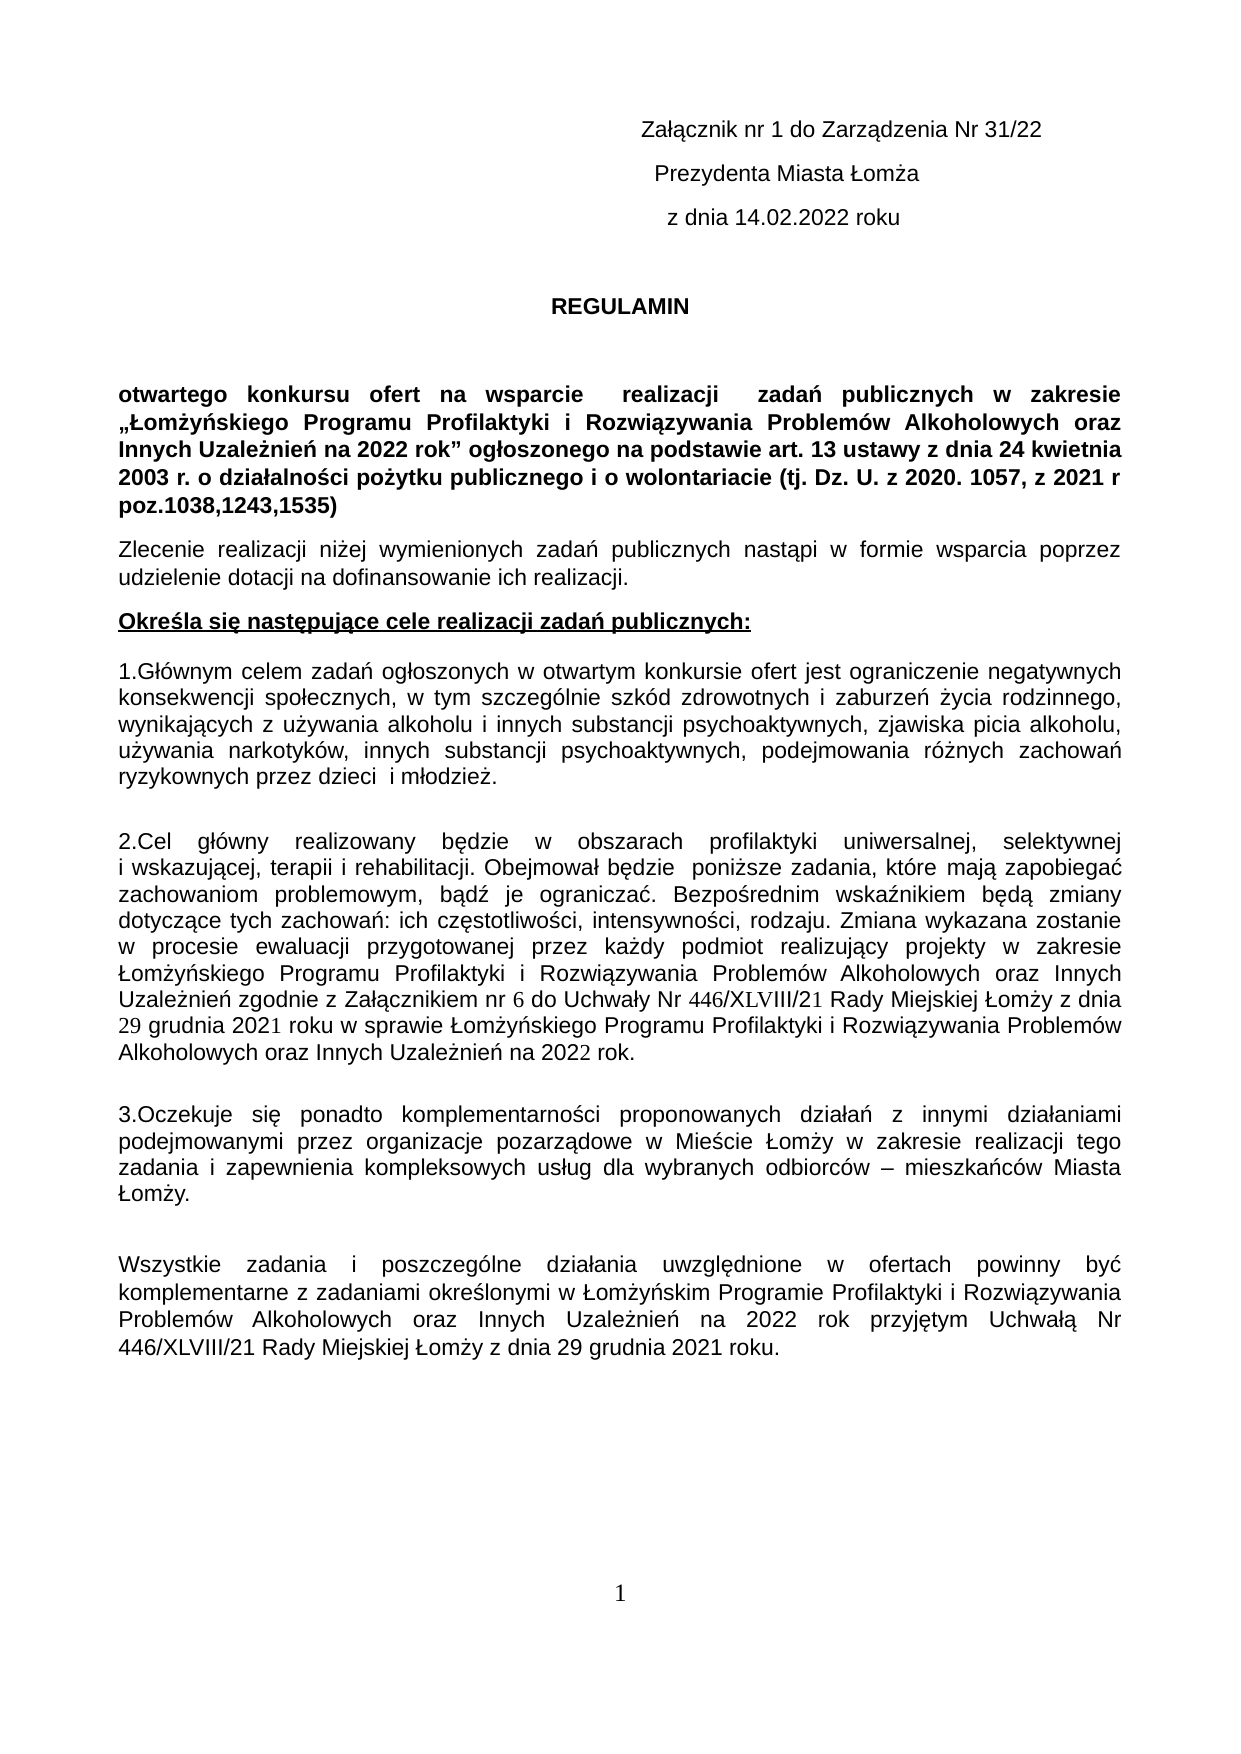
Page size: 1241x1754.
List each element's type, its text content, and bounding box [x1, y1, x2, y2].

text 1.Głównym celem zadań ogłoszonych w otwartym konkursie ofert jest ograniczenie negatywnych konsekwencji społecznych, w tym szczególnie szkód zdrowotnych i zaburzeń życia rodzinnego, wynikających z używania alkoholu i innych substancji psychoaktywnych, zjawiska picia alkoholu, używania narkotyków, innych substancji psychoaktywnych, podejmowania różnych zachowań ryzykownych przez dzieci i młodzież. [118, 658, 1122, 790]
text z dnia 14.02.2022 roku [118, 204, 1122, 230]
text Załącznik nr 1 do Zarządzenia Nr 31/22 [118, 116, 1122, 142]
text 2.Cel główny realizowany będzie w obszarach profilaktyki uniwersalnej, selektywnej i wskazującej, terapii i rehabilitacji. Obejmował będzie poniższe zadania, które mają zapobiegać zachowaniom problemowym, bądź je ograniczać. Bezpośrednim wskaźnikiem będą zmiany dotyczące tych zachowań: ich częstotliwości, intensywności, rodzaju. Zmiana wykazana zostanie w procesie ewaluacji przygotowanej przez każdy podmiot realizujący projekty w zakresie Łomżyńskiego Programu Profilaktyki i Rozwiązywania Problemów Alkoholowych oraz Innych Uzależnień zgodnie z Załącznikiem nr 6 do Uchwały Nr 446/XLVIII/21 Rady Miejskiej Łomży z dnia 29 grudnia 2021 roku w sprawie Łomżyńskiego Programu Profilaktyki i Rozwiązywania Problemów Alkoholowych oraz Innych Uzależnień na 2022 rok. [118, 828, 1122, 1065]
text otwartego konkursu ofert na wsparcie realizacji zadań publicznych w zakresie „Łomżyńskiego Programu Profilaktyki i Rozwiązywania Problemów Alkoholowych oraz Innych Uzależnień na 2022 rok” ogłoszonego na podstawie art. 13 ustawy z dnia 24 kwietnia 2003 r. o działalności pożytku publicznego i o wolontariacie (tj. Dz. U. z 2020. 1057, z 2021 r poz.1038,1243,1535) [118, 381, 1122, 518]
text 3.Oczekuje się ponadto komplementarności proponowanych działań z innymi działaniami podejmowanymi przez organizacje pozarządowe w Mieście Łomży w zakresie realizacji tego zadania i zapewnienia kompleksowych usług dla wybranych odbiorców – mieszkańców Miasta Łomży. [118, 1101, 1122, 1207]
text Zlecenie realizacji niżej wymienionych zadań publicznych nastąpi w formie wsparcia poprzez udzielenie dotacji na dofinansowanie ich realizacji. [118, 536, 1122, 590]
text Prezydenta Miasta Łomża [118, 160, 1122, 186]
text REGULAMIN [118, 293, 1122, 319]
text Określa się następujące cele realizacji zadań publicznych: [118, 608, 1122, 634]
text Wszystkie zadania i poszczególne działania uwzględnione w ofertach powinny być komplementarne z zadaniami określonymi w Łomżyńskim Programie Profilaktyki i Rozwiązywania Problemów Alkoholowych oraz Innych Uzależnień na 2022 rok przyjętym Uchwałą Nr 446/XLVIII/21 Rady Miejskiej Łomży z dnia 29 grudnia 2021 roku. [118, 1251, 1122, 1360]
